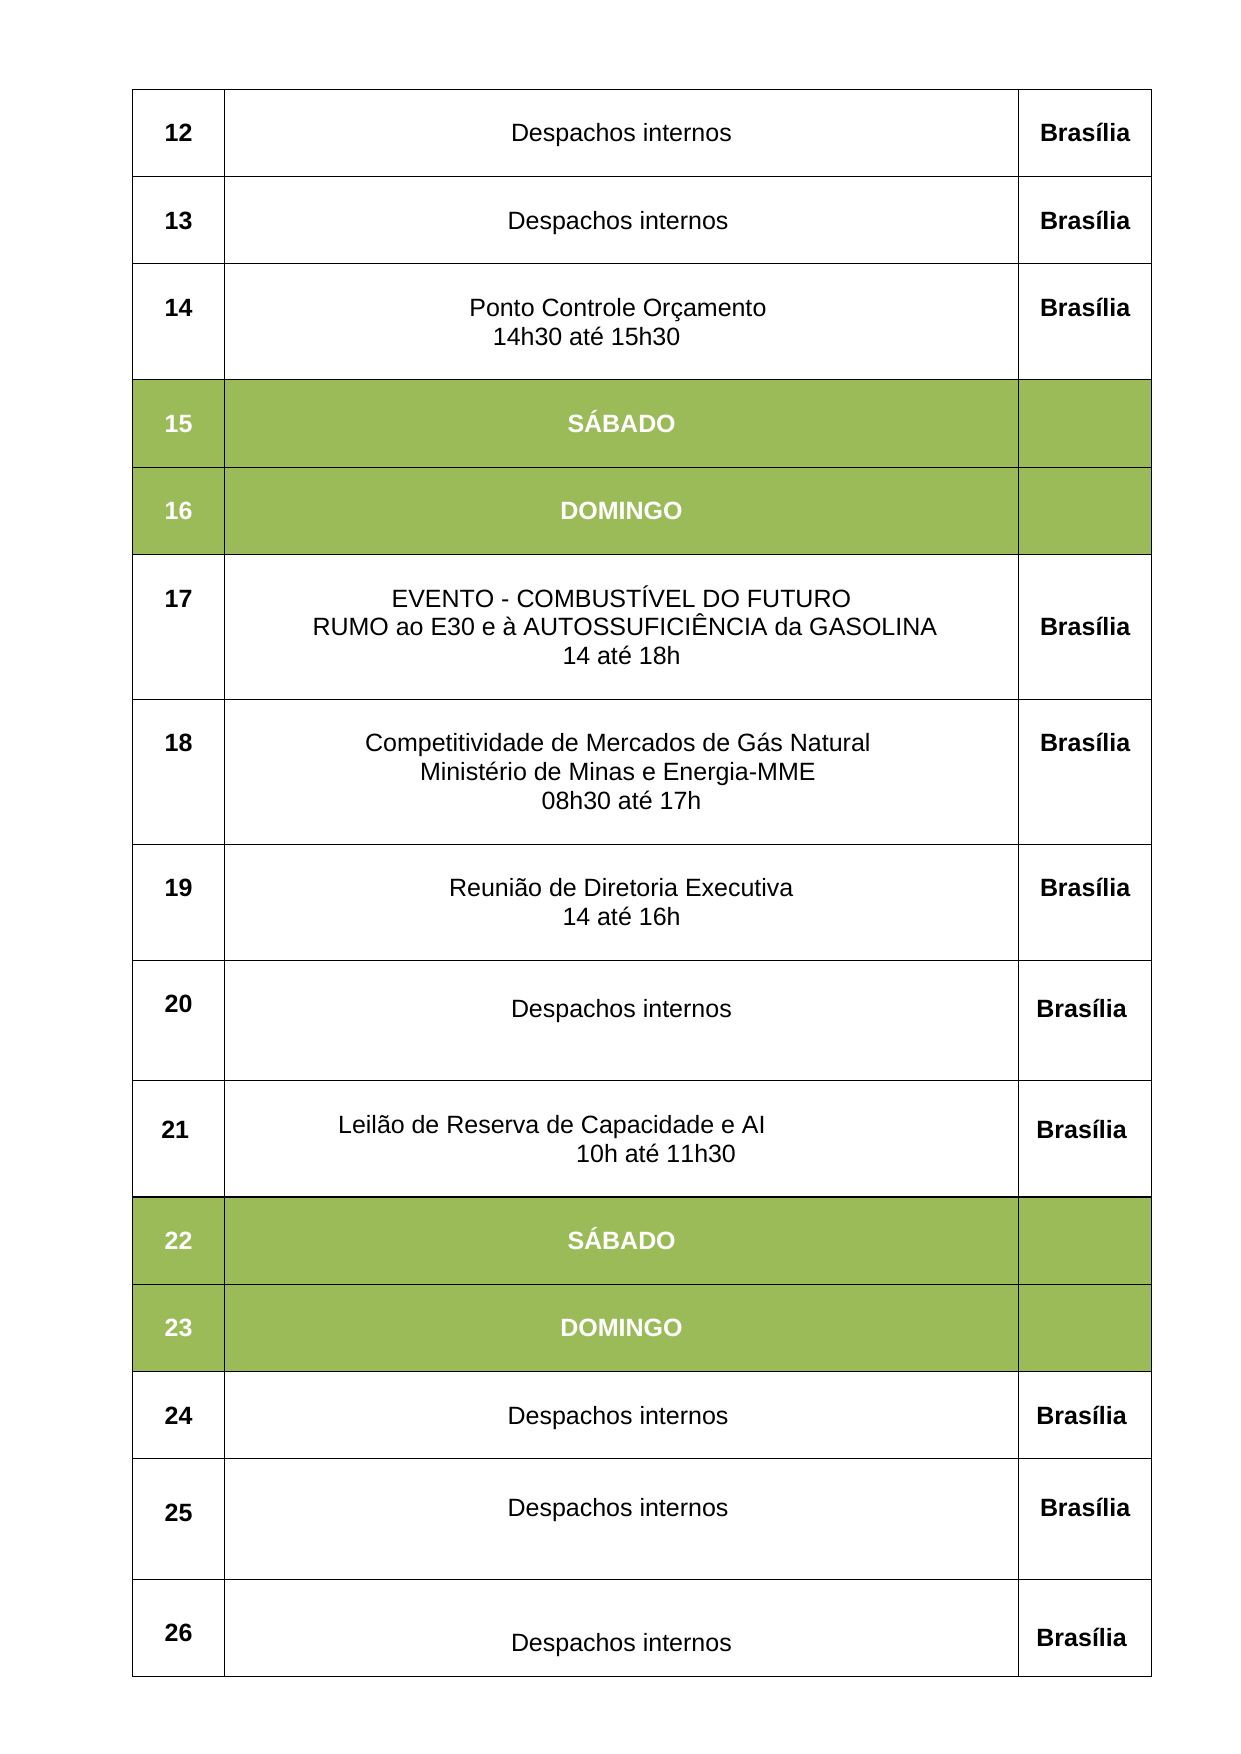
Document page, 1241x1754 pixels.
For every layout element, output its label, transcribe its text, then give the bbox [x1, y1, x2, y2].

table_cell Despachos internos [225, 1459, 1018, 1579]
table_cell 14 [133, 264, 224, 379]
table_cell Brasília [1019, 1081, 1151, 1196]
table_cell Brasília [1019, 177, 1151, 263]
table_cell Brasília [1019, 845, 1151, 959]
table_cell Brasília [1019, 555, 1151, 699]
table_cell 23 [133, 1285, 224, 1371]
table_cell EVENTO - COMBUSTÍVEL DO FUTURO RUMO ao E30 e à AUTOSSUFICIÊNCIA da GASOLINA 14 até 18h [225, 555, 1018, 699]
table_cell 12 [133, 90, 224, 176]
table_cell 21 [133, 1081, 224, 1196]
table_cell 17 [133, 555, 224, 699]
table_cell 16 [133, 468, 224, 554]
table_cell [1019, 1285, 1151, 1371]
table_cell Brasília [1019, 1580, 1151, 1676]
table_cell 18 [133, 700, 224, 843]
table_cell Competitividade de Mercados de Gás Natural Ministério de Minas e Energia-MME 08h30 até 17h [225, 700, 1018, 843]
table_cell Despachos internos [225, 90, 1018, 176]
table_cell 26 [133, 1580, 224, 1676]
table_cell Brasília [1019, 700, 1151, 843]
table_cell 13 [133, 177, 224, 263]
table_cell DOMINGO [225, 1285, 1018, 1371]
table_cell Despachos internos [225, 1372, 1018, 1458]
table_cell 24 [133, 1372, 224, 1458]
table_cell SÁBADO [225, 380, 1018, 467]
table_cell Brasília [1019, 961, 1151, 1080]
table_cell [1019, 380, 1151, 467]
table_cell Brasília [1019, 90, 1151, 176]
table_cell Reunião de Diretoria Executiva 14 até 16h [225, 845, 1018, 959]
table_cell Brasília [1019, 1372, 1151, 1458]
table_cell DOMINGO [225, 468, 1018, 554]
table_cell Brasília [1019, 264, 1151, 379]
table_cell 25 [133, 1459, 224, 1579]
table_cell Despachos internos [225, 177, 1018, 263]
table_cell 15 [133, 380, 224, 467]
table_cell Leilão de Reserva de Capacidade e AI 10h até 11h30 [225, 1081, 1018, 1196]
table_cell SÁBADO [225, 1198, 1018, 1284]
table_cell Despachos internos [225, 1580, 1018, 1676]
table_cell Ponto Controle Orçamento 14h30 até 15h30 [225, 264, 1018, 379]
table_cell Brasília [1019, 1459, 1151, 1579]
table_cell 20 [133, 961, 224, 1080]
table_cell 19 [133, 845, 224, 959]
table_cell [1019, 468, 1151, 554]
table_cell Despachos internos [225, 961, 1018, 1080]
table_cell 22 [133, 1198, 224, 1284]
table_cell [1019, 1198, 1151, 1284]
